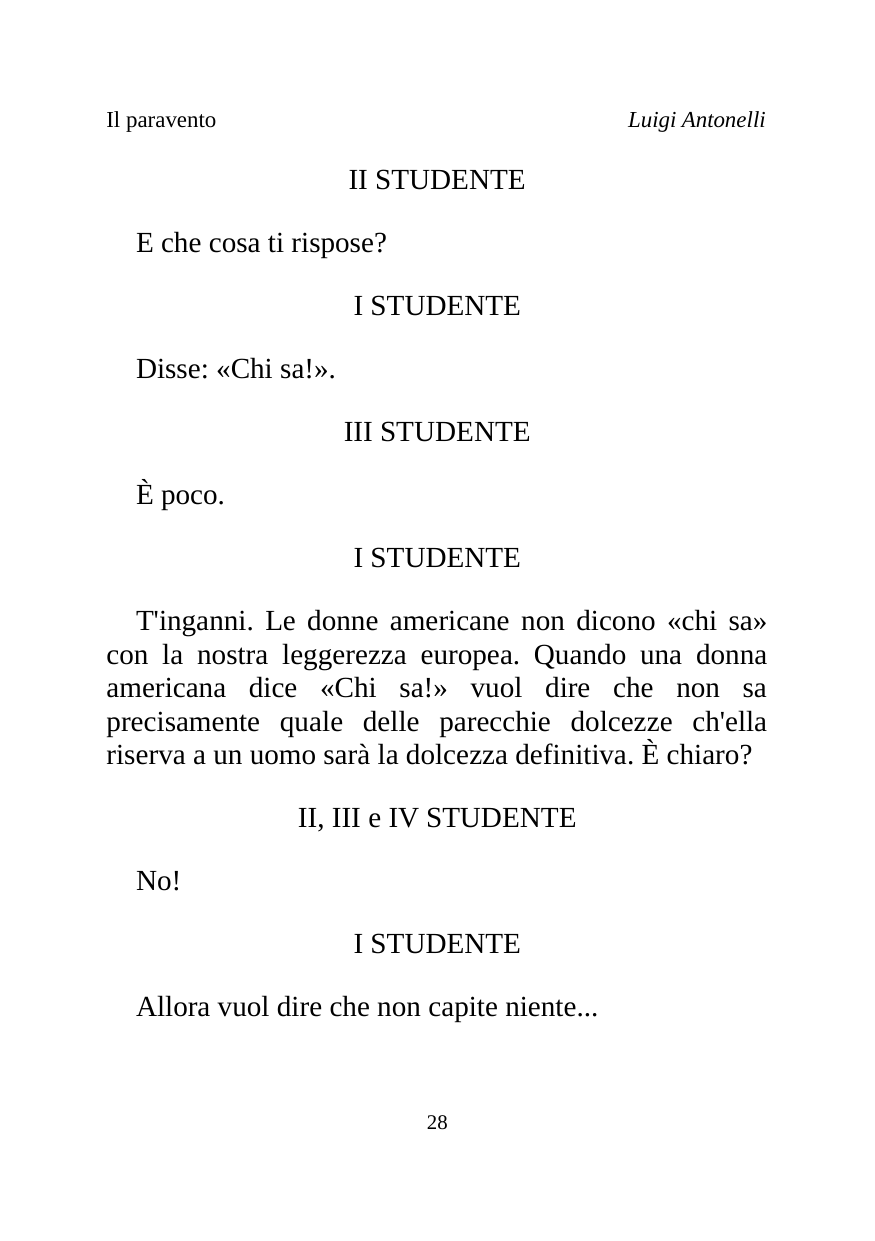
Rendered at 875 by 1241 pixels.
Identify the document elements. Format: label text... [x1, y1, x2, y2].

text È poco. [106, 477, 768, 511]
text I STUDENTE [106, 288, 768, 322]
text T'inganni. Le donne americane non dicono «chi sa» con la nostra leggerezza europea. Quando una donna americana dice «Chi sa!» vuol dire che non sa precisamente quale delle parecchie dolcezze ch'ella riserva a un uomo sarà la dolcezza definitiva. È chiaro? [106, 603, 768, 771]
text I STUDENTE [106, 540, 768, 574]
text No! [106, 863, 768, 897]
text II, III e IV STUDENTE [106, 800, 768, 834]
text II STUDENTE [106, 162, 768, 196]
text Allora vuol dire che non capite niente... [106, 989, 768, 1023]
text III STUDENTE [106, 414, 768, 448]
text Disse: «Chi sa!». [106, 351, 768, 385]
text I STUDENTE [106, 926, 768, 960]
text E che cosa ti rispose? [106, 225, 768, 259]
